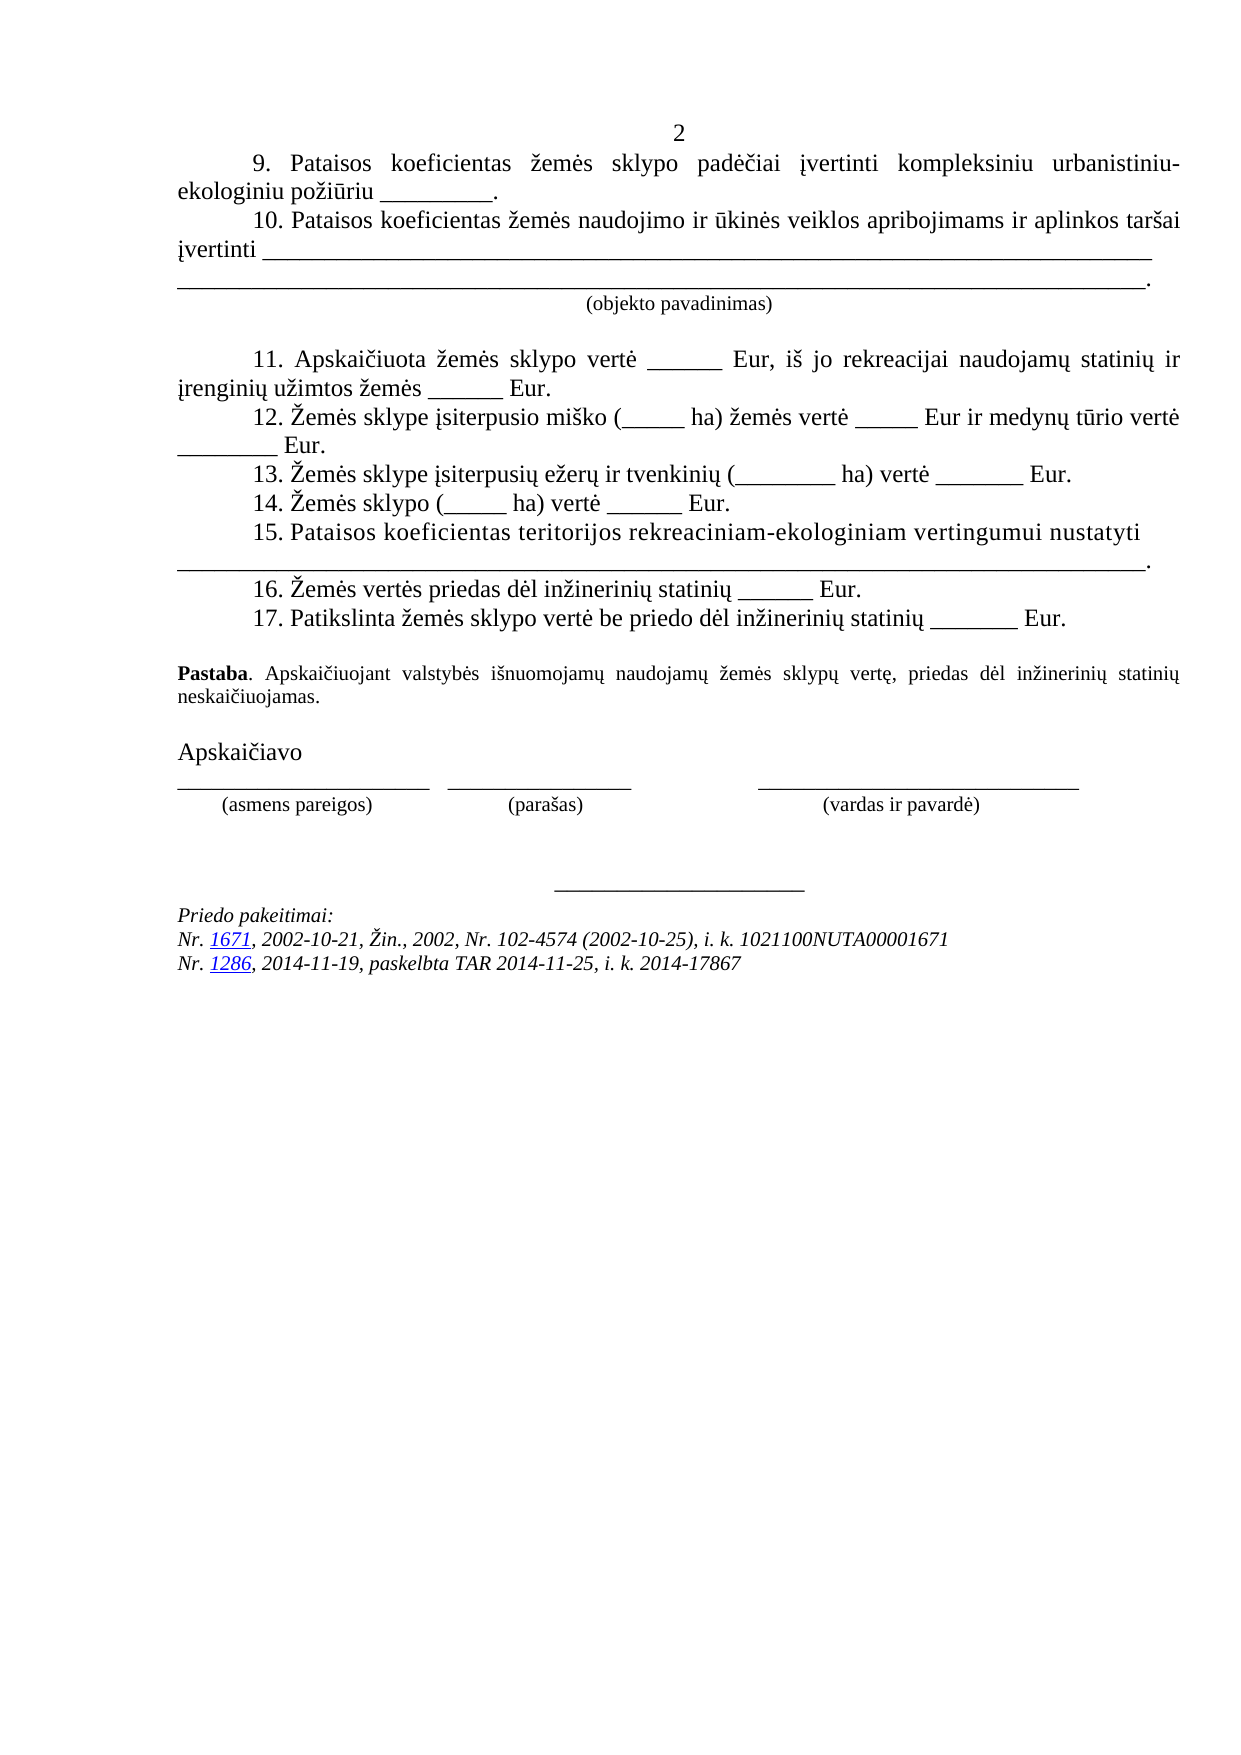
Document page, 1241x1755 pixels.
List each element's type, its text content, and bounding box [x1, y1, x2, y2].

subtitle (asmens pareigos) (parašas) (vardas ir pavardė) [177, 792, 1181, 816]
text . [177, 263, 1181, 291]
text Pastaba. Apskaičiuojant valstybės išnuomojamų naudojamų žemės sklypų vertę, priedas dėl inžinerinių statinių neskaičiuojamas. [177, 660, 1181, 708]
text –––––––––––––––––––– [177, 874, 1181, 903]
text 12. Žemės sklype įsiterpusio miško (_____ ha) žemės vertė _____ Eur ir medynų tūrio vertė ________ Eur. [177, 402, 1181, 459]
text . [177, 545, 1181, 574]
text 10. Pataisos koeficientas žemės naudojimo ir ūkinės veiklos apribojimams ir aplinkos taršai įvertinti [177, 205, 1181, 263]
text 17. Patikslinta žemės sklypo vertė be priedo dėl inžinerinių statinių _______ Eur. [177, 603, 1181, 632]
text Nr. 1671, 2002-10-21, Žin., 2002, Nr. 102-4574 (2002-10-25), i. k. 1021100NUTA00001671 [177, 927, 1181, 951]
text Nr. 1286, 2014-11-19, paskelbta TAR 2014-11-25, i. k. 2014-17867 [177, 951, 1181, 975]
text (objekto pavadinimas) [177, 291, 1181, 315]
text 16. Žemės vertės priedas dėl inžinerinių statinių ______ Eur. [177, 574, 1181, 603]
text 15. Pataisos koeficientas teritorijos rekreaciniam-ekologiniam vertingumui nustatyti [177, 517, 1181, 545]
text 9. Pataisos koeficientas žemės sklypo padėčiai įvertinti kompleksiniu urbanistiniu-ekologiniu požiūriu _________. [177, 148, 1181, 205]
text Apskaičiavo [177, 737, 1181, 766]
text 13. Žemės sklype įsiterpusių ežerų ir tvenkinių (________ ha) vertė _______ Eur. [177, 459, 1181, 488]
text Priedo pakeitimai: [177, 903, 1181, 927]
text ______________________ ________________ ____________________________ [177, 766, 1181, 792]
text 14. Žemės sklypo (_____ ha) vertė ______ Eur. [177, 488, 1181, 517]
text 11. Apskaičiuota žemės sklypo vertė ______ Eur, iš jo rekreacijai naudojamų statinių ir įrenginių užimtos žemės ______ Eur. [177, 344, 1181, 402]
